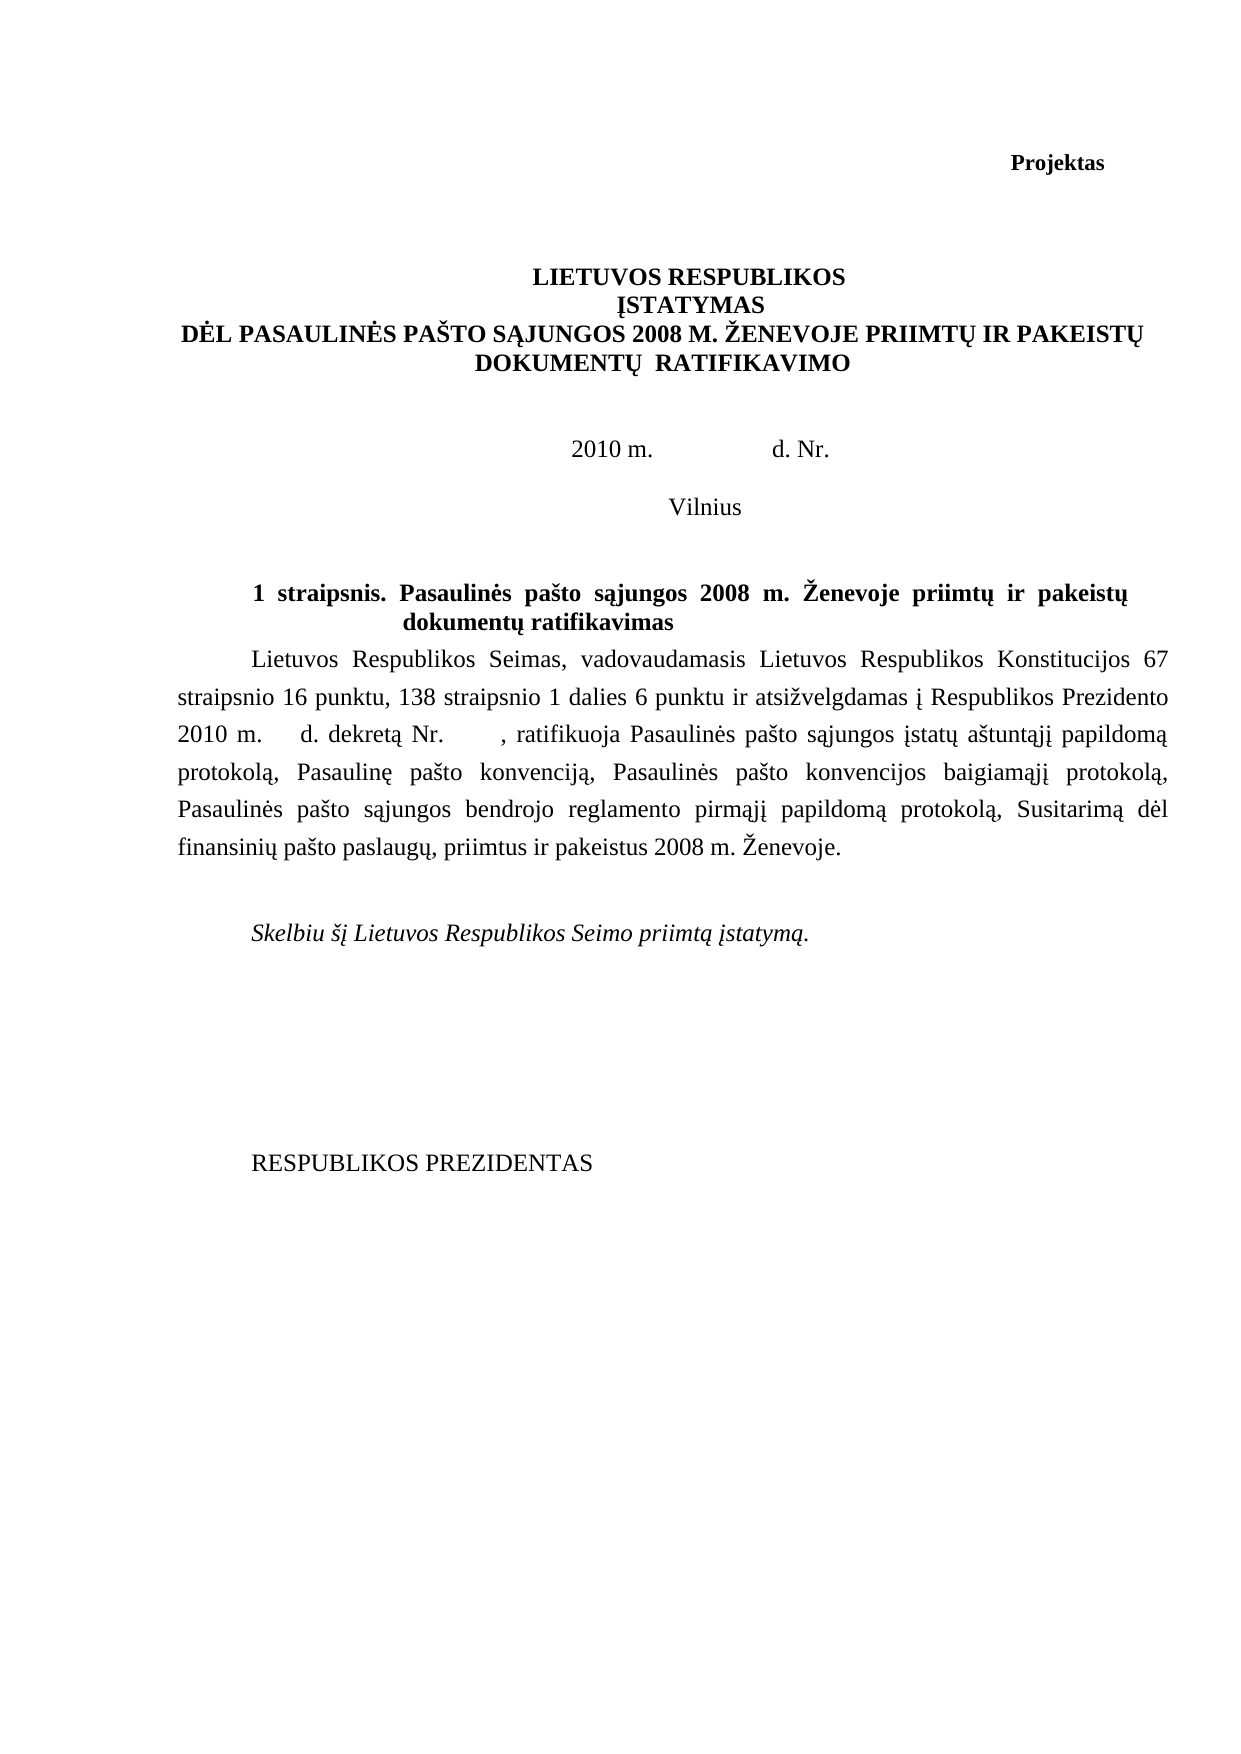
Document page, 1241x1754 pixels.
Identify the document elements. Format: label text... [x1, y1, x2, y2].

text įstatymAS [177, 291, 1240, 319]
text Projektas [177, 147, 1111, 176]
text DĖL PASAULINĖS PAŠTO SĄJUNGOS 2008 M. ŽENEVOJE PRIIMTŲ IR PAKEISTŲ DOKUMENTŲ RATIFIKAVIMO [177, 319, 1148, 377]
text Skelbiu šį Lietuvos Respublikos Seimo priimtą įstatymą. [158, 918, 1129, 947]
text 1 straipsnis. Pasaulinės pašto sąjungos 2008 m. Ženevoje priimtų ir pakeistų dokumentų ratifikavimas [252, 578, 1129, 636]
text 2010 m. d. Nr. [177, 434, 1148, 463]
text RESPUBLIKOS PREZIDENTAS [158, 1148, 1167, 1177]
text Vilnius [177, 492, 1148, 521]
text LIETUVOS RESPUBLIKOS [177, 262, 1240, 291]
text Lietuvos Respublikos Seimas, vadovaudamasis Lietuvos Respublikos Konstitucijos 67 straipsnio 16 punktu, 138 straipsnio 1 dalies 6 punktu ir atsižvelgdamas į Respublikos Prezidento 2010 m. d. dekretą Nr. , ratifikuoja Pasaulinės pašto sąjungos įstatų aštuntąjį papildomą protokolą, Pasaulinę pašto konvenciją, Pasaulinės pašto konvencijos baigiamąjį protokolą, Pasaulinės pašto sąjungos bendrojo reglamento pirmąjį papildomą protokolą, Susitarimą dėl finansinių pašto paslaugų, priimtus ir pakeistus 2008 m. Ženevoje. [177, 636, 1169, 861]
